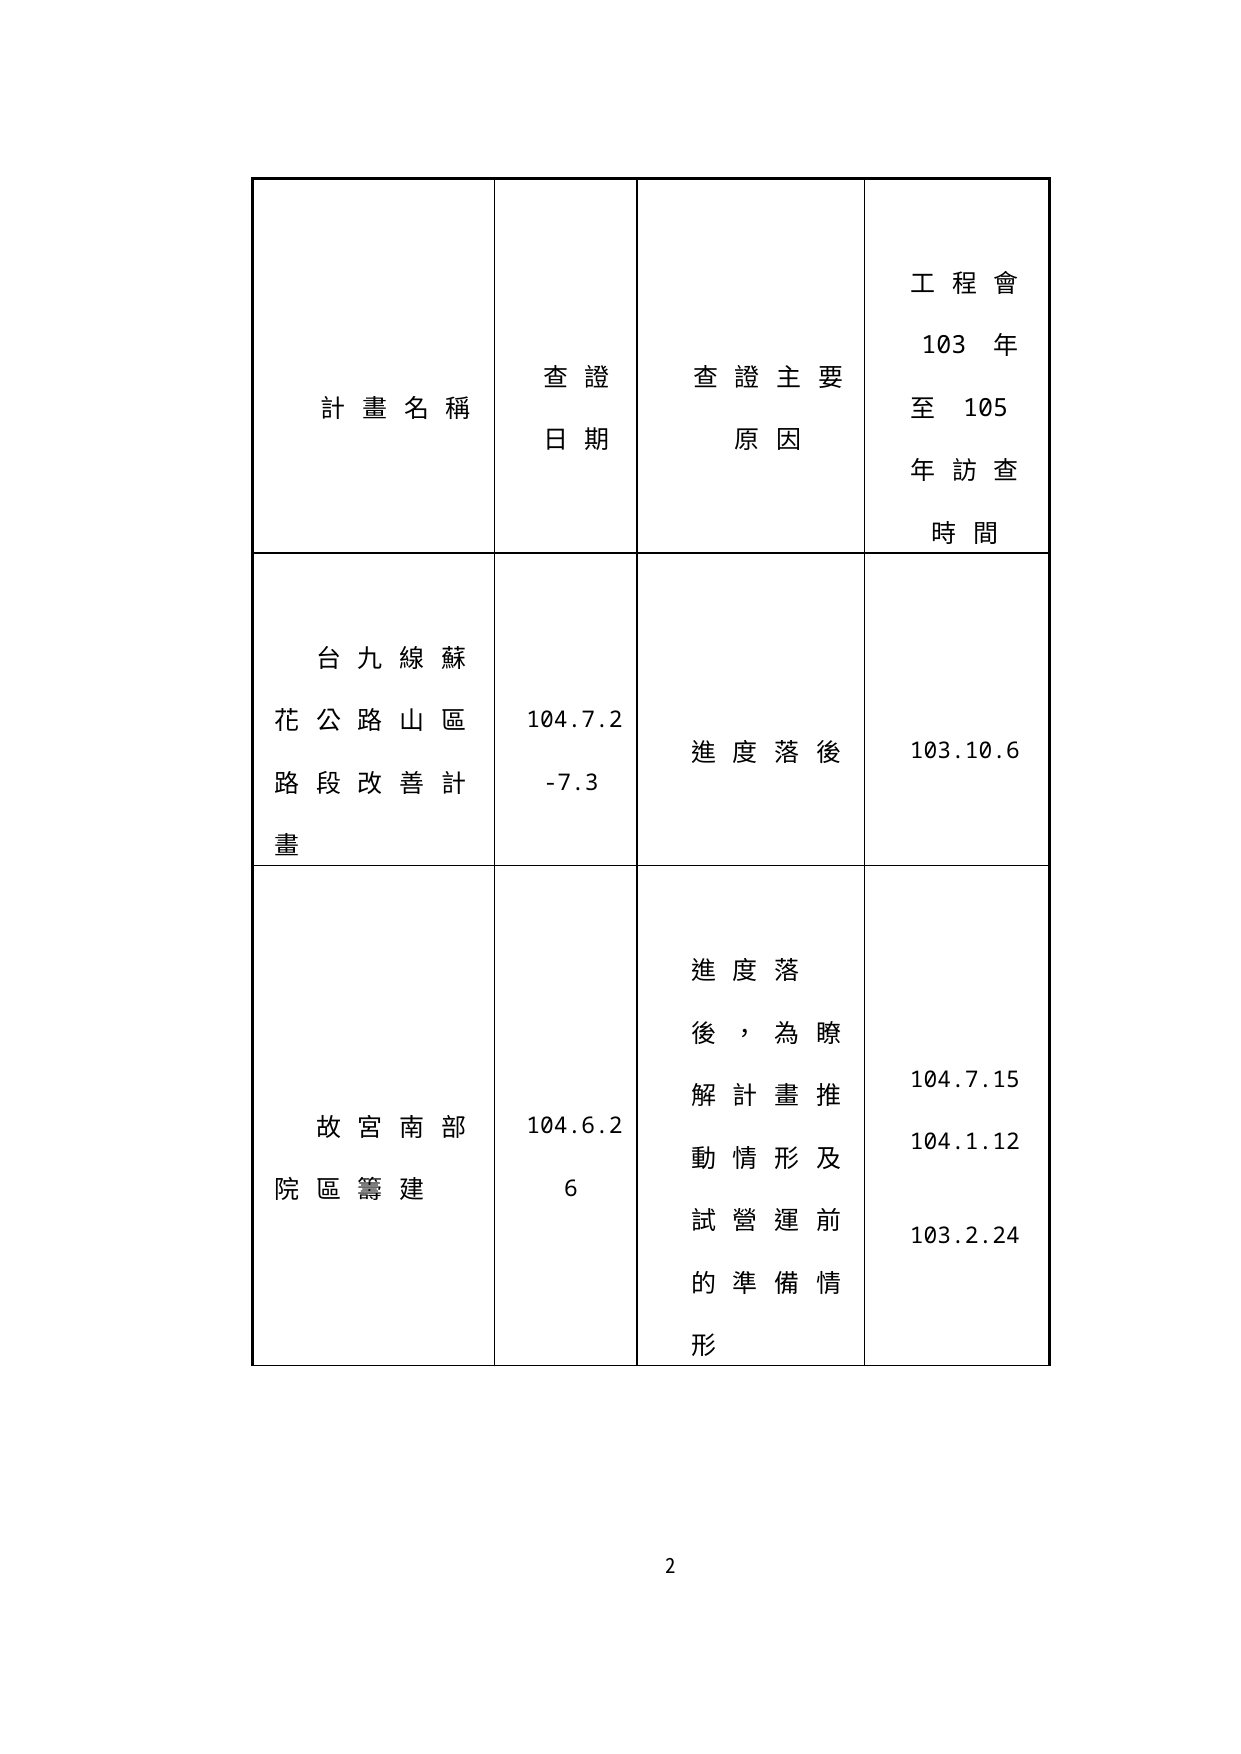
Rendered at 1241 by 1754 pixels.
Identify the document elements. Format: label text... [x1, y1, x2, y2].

table_cell 進度落後 [638, 554, 864, 865]
table_cell 104.7.2-7.3 [495, 554, 636, 865]
table_cell 進度落後，為瞭解計畫推動情形及試營運前的準備情形 [638, 866, 864, 1365]
table_cell 104.6.26 [495, 866, 636, 1365]
table_cell 故宮南部院區籌建 [254, 866, 494, 1365]
table_header 計畫名稱 [254, 180, 494, 552]
table_header 查證日期 [495, 180, 636, 552]
table_cell 103.10.6 [865, 554, 1048, 865]
table_cell 104.7.15 104.1.12 103.2.24 [865, 866, 1048, 1365]
table_cell 台九線蘇花公路山區路段改善計畫 [254, 554, 494, 865]
table_header 工程會103年至105年訪查時間 [865, 180, 1048, 552]
table_header 查證主要原因 [638, 180, 864, 552]
